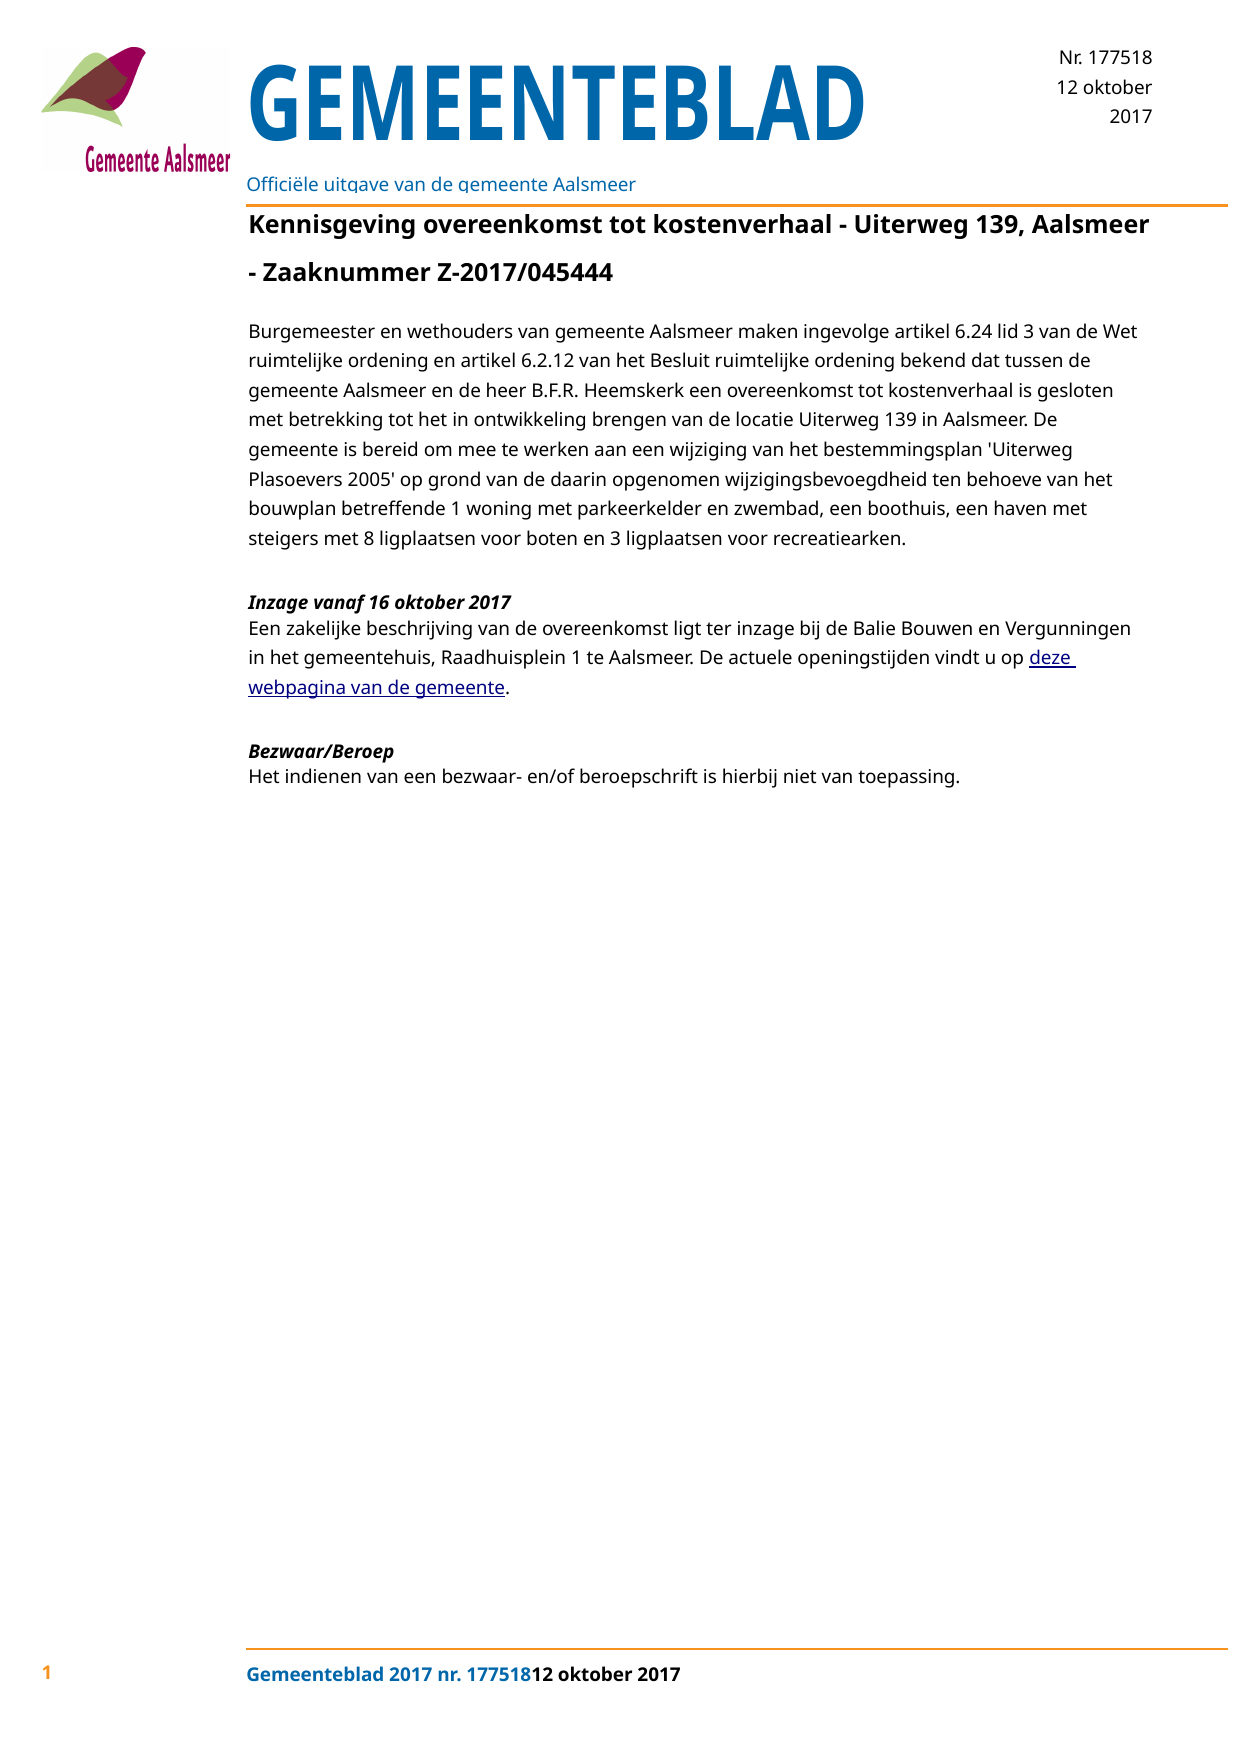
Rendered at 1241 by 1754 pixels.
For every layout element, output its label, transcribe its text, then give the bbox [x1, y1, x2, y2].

text ​ [248, 814, 1152, 840]
text Kennisgeving overeenkomst tot kostenverhaal - Uiterweg 139, Aalsmeer - Zaaknummer Z-2017/045444 [248, 207, 1152, 288]
text Een zakelijke beschrijving van de overeenkomst ligt ter inzage bij de Balie Bouwen en Vergunningen in het gemeentehuis, Raadhuisplein 1 te Aalsmeer. De actuele openingstijden vindt u op deze webpagina van de gemeente. [248, 615, 1152, 699]
text Het indienen van een bezwaar- en/of beroepschrift is hierbij niet van toepassing. [248, 763, 1152, 789]
picture [41, 47, 231, 172]
text Bezwaar/Beroep [248, 738, 1152, 763]
text Burgemeester en wethouders van gemeente Aalsmeer maken ingevolge artikel 6.24 lid 3 van de Wet ruimtelijke ordening en artikel 6.2.12 van het Besluit ruimtelijke ordening bekend dat tussen de gemeente Aalsmeer en de heer B.F.R. Heemskerk een overeenkomst tot kostenverhaal is gesloten met betrekking tot het in ontwikkeling brengen van de locatie Uiterweg 139 in Aalsmeer. De gemeente is bereid om mee te werken aan een wijziging van het bestemmingsplan 'Uiterweg Plasoevers 2005' op grond van de daarin opgenomen wijzigingsbevoegdheid ten behoeve van het bouwplan betreffende 1 woning met parkeerkelder en zwembad, een boothuis, een haven met steigers met 8 ligplaatsen voor boten en 3 ligplaatsen voor recreatiearken. [248, 318, 1152, 551]
text Inzage vanaf 16 oktober 2017 [248, 589, 1152, 615]
